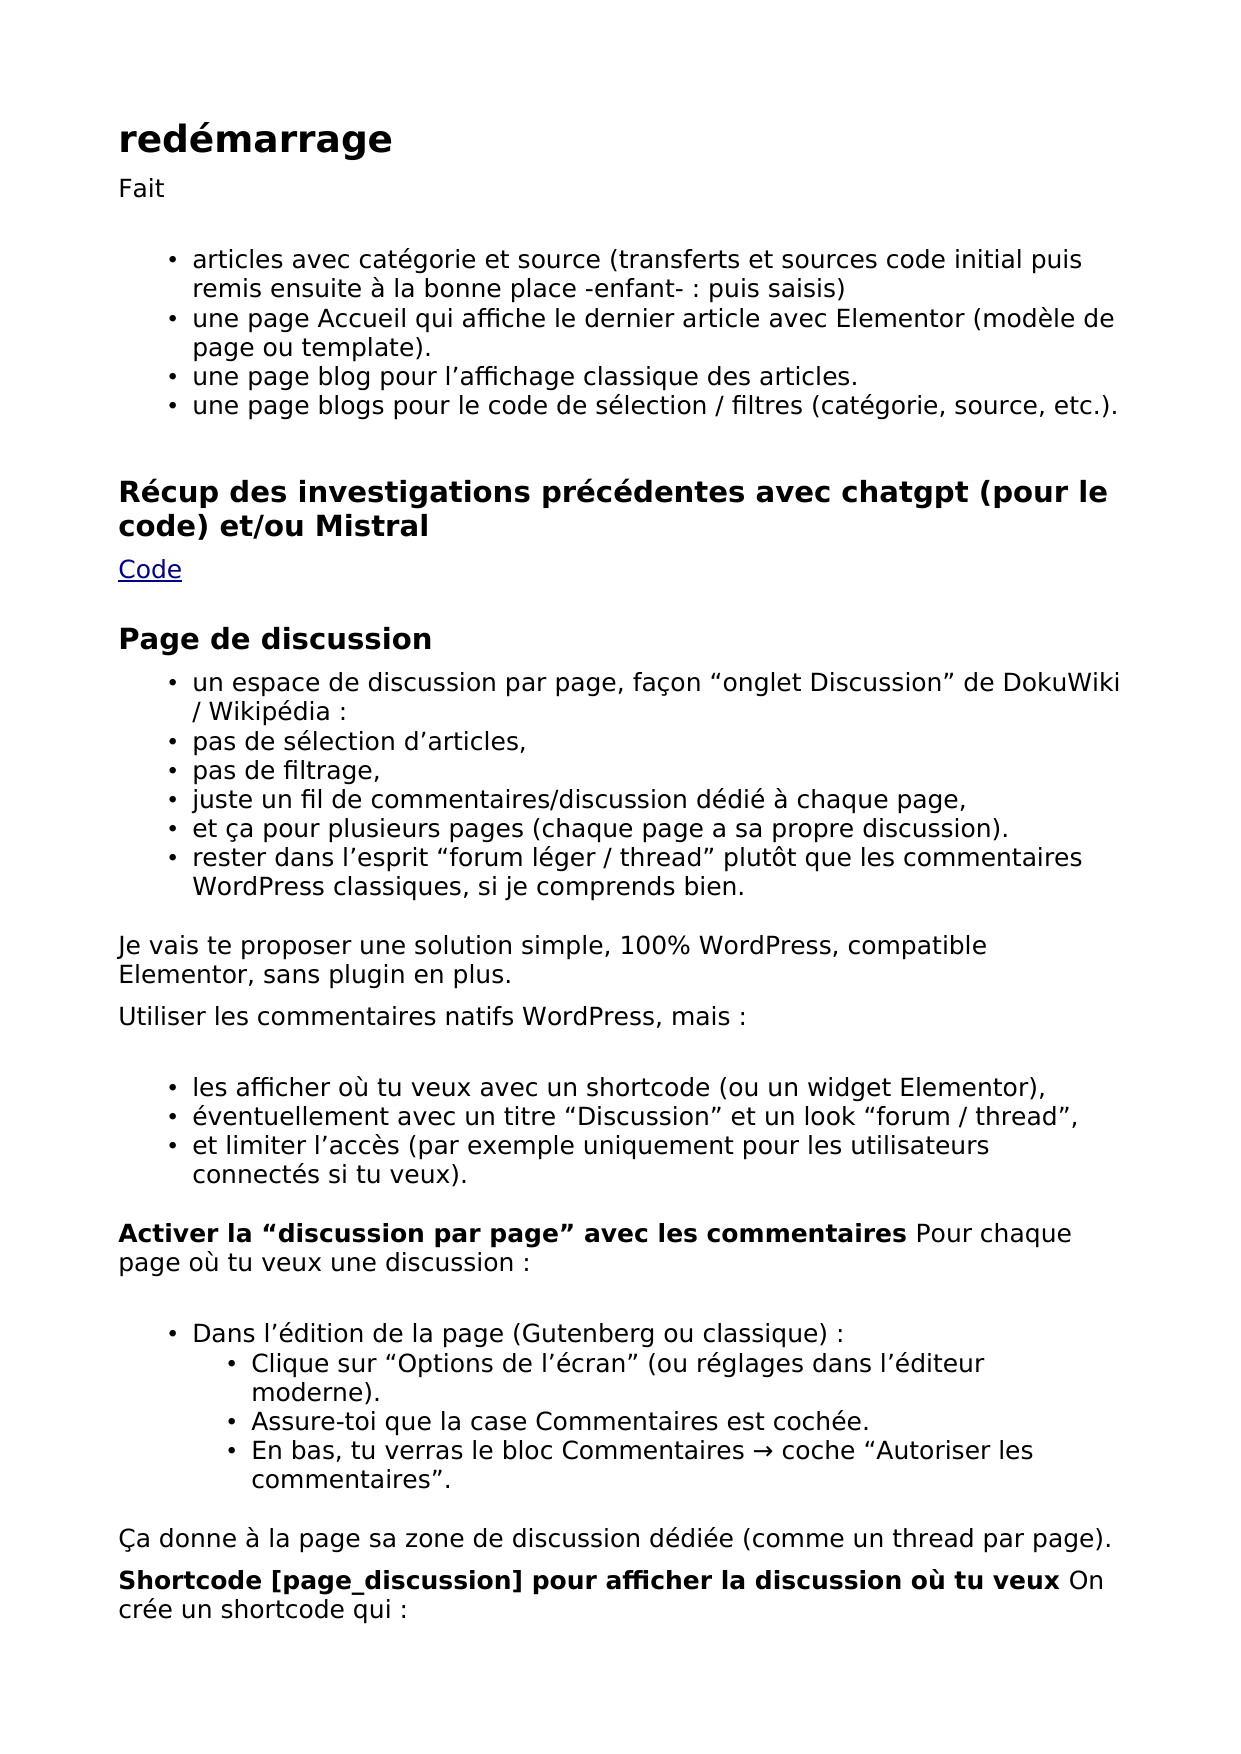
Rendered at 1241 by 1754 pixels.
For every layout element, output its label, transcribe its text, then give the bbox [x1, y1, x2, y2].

list les afficher où tu veux avec un shortcode (ou un widget Elementor), [177, 1073, 1122, 1102]
text Shortcode [page_discussion] pour afficher la discussion où tu veux On crée un shortcode qui : [118, 1566, 1122, 1624]
list éventuellement avec un titre “Discussion” et un look “forum / thread”, [177, 1102, 1122, 1132]
text Fait [118, 174, 1122, 203]
list un espace de discussion par page, façon “onglet Discussion” de DokuWiki / Wikipédia : [177, 668, 1122, 727]
list une page blog pour l’affichage classique des articles. [177, 362, 1122, 391]
list Clique sur “Options de l’écran” (ou réglages dans l’éditeur moderne). [236, 1349, 1122, 1407]
list Assure-toi que la case Commentaires est cochée. [236, 1407, 1122, 1436]
list rester dans l’esprit “forum léger / thread” plutôt que les commentaires WordPress classiques, si je comprends bien. [177, 843, 1122, 902]
list juste un fil de commentaires/discussion dédié à chaque page, [177, 785, 1122, 814]
list pas de sélection d’articles, [177, 727, 1122, 756]
text Utiliser les commentaires natifs WordPress, mais : [118, 1002, 1122, 1031]
text Je vais te proposer une solution simple, 100% WordPress, compatible Elementor, sans plugin en plus. [118, 931, 1122, 989]
list une page blogs pour le code de sélection / filtres (catégorie, source, etc.). [177, 391, 1122, 420]
subtitle Récup des investigations précédentes avec chatgpt (pour le code) et/ou Mistral [118, 475, 1122, 543]
subtitle Page de discussion [118, 622, 1122, 656]
list Dans l’édition de la page (Gutenberg ou classique) : [177, 1320, 1122, 1349]
list une page Accueil qui affiche le dernier article avec Elementor (modèle de page ou template). [177, 304, 1122, 362]
list pas de filtrage, [177, 756, 1122, 785]
list En bas, tu verras le bloc Commentaires → coche “Autoriser les commentaires”. [236, 1436, 1122, 1495]
subtitle redémarrage [118, 118, 1122, 162]
text Ça donne à la page sa zone de discussion dédiée (comme un thread par page). [118, 1524, 1122, 1553]
text Activer la “discussion par page” avec les commentaires Pour chaque page où tu veux une discussion : [118, 1219, 1122, 1278]
list et ça pour plusieurs pages (chaque page a sa propre discussion). [177, 814, 1122, 843]
text Code [118, 555, 1122, 584]
list et limiter l’accès (par exemple uniquement pour les utilisateurs connectés si tu veux). [177, 1132, 1122, 1190]
list articles avec catégorie et source (transferts et sources code initial puis remis ensuite à la bonne place -enfant- : puis saisis) [177, 245, 1122, 304]
